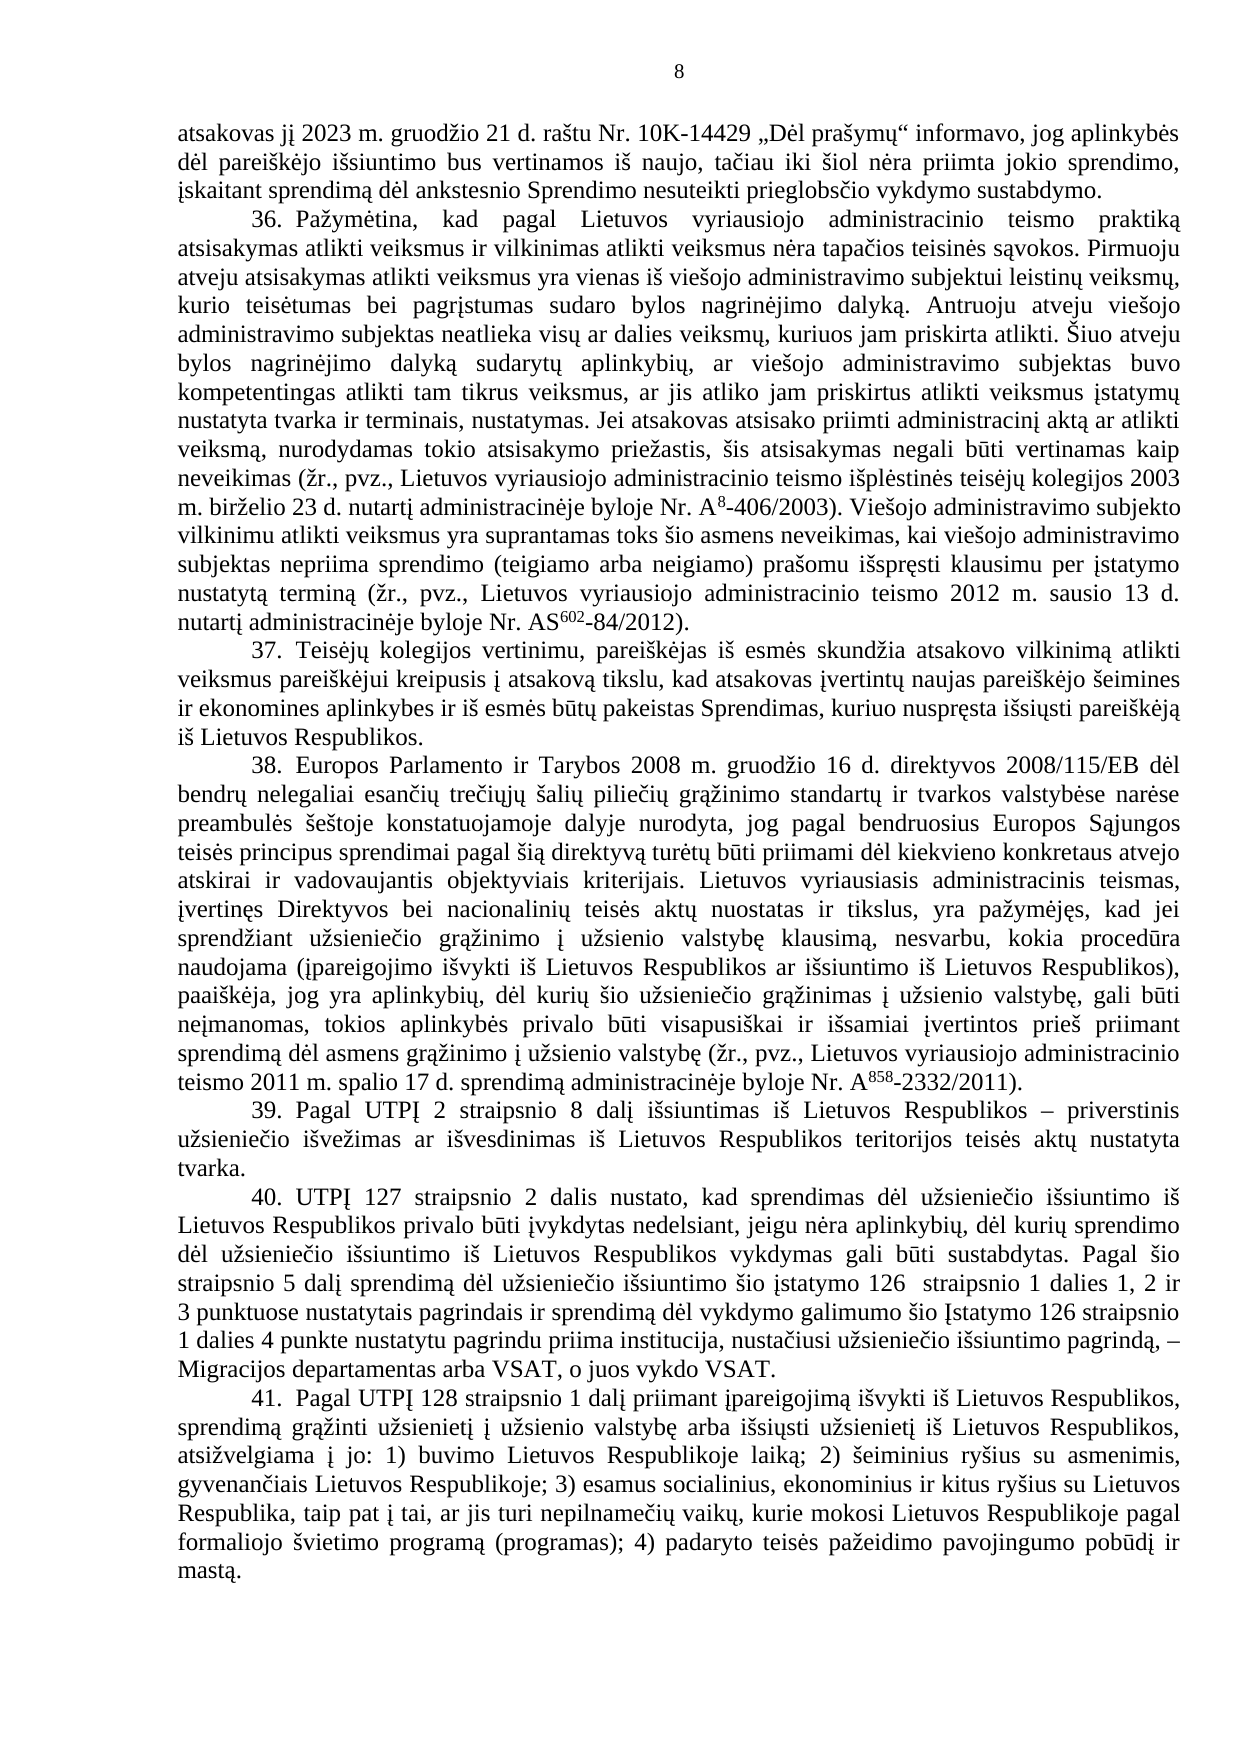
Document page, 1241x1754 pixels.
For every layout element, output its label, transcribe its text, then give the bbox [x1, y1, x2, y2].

text atsakovas jį 2023 m. gruodžio 21 d. raštu Nr. 10K-14429 „Dėl prašymų“ informavo, jog aplinkybės dėl pareiškėjo išsiuntimo bus vertinamos iš naujo, tačiau iki šiol nėra priimta jokio sprendimo, įskaitant sprendimą dėl ankstesnio Sprendimo nesuteikti prieglobsčio vykdymo sustabdymo. [177, 118, 1181, 204]
text 38. Europos Parlamento ir Tarybos 2008 m. gruodžio 16 d. direktyvos 2008/115/EB dėl bendrų nelegaliai esančių trečiųjų šalių piliečių grąžinimo standartų ir tvarkos valstybėse narėse preambulės šeštoje konstatuojamoje dalyje nurodyta, jog pagal bendruosius Europos Sąjungos teisės principus sprendimai pagal šią direktyvą turėtų būti priimami dėl kiekvieno konkretaus atvejo atskirai ir vadovaujantis objektyviais kriterijais. Lietuvos vyriausiasis administracinis teismas, įvertinęs Direktyvos bei nacionalinių teisės aktų nuostatas ir tikslus, yra pažymėjęs, kad jei sprendžiant užsieniečio grąžinimo į užsienio valstybę klausimą, nesvarbu, kokia procedūra naudojama (įpareigojimo išvykti iš Lietuvos Respublikos ar išsiuntimo iš Lietuvos Respublikos), paaiškėja, jog yra aplinkybių, dėl kurių šio užsieniečio grąžinimas į užsienio valstybę, gali būti neįmanomas, tokios aplinkybės privalo būti visapusiškai ir išsamiai įvertintos prieš priimant sprendimą dėl asmens grąžinimo į užsienio valstybę (žr., pvz., Lietuvos vyriausiojo administracinio teismo 2011 m. spalio 17 d. sprendimą administracinėje byloje Nr. A858-2332/2011). [177, 751, 1181, 1096]
text 36. Pažymėtina, kad pagal Lietuvos vyriausiojo administracinio teismo praktiką atsisakymas atlikti veiksmus ir vilkinimas atlikti veiksmus nėra tapačios teisinės sąvokos. Pirmuoju atveju atsisakymas atlikti veiksmus yra vienas iš viešojo administravimo subjektui leistinų veiksmų, kurio teisėtumas bei pagrįstumas sudaro bylos nagrinėjimo dalyką. Antruoju atveju viešojo administravimo subjektas neatlieka visų ar dalies veiksmų, kuriuos jam priskirta atlikti. Šiuo atveju bylos nagrinėjimo dalyką sudarytų aplinkybių, ar viešojo administravimo subjektas buvo kompetentingas atlikti tam tikrus veiksmus, ar jis atliko jam priskirtus atlikti veiksmus įstatymų nustatyta tvarka ir terminais, nustatymas. Jei atsakovas atsisako priimti administracinį aktą ar atlikti veiksmą, nurodydamas tokio atsisakymo priežastis, šis atsisakymas negali būti vertinamas kaip neveikimas (žr., pvz., Lietuvos vyriausiojo administracinio teismo išplėstinės teisėjų kolegijos 2003 m. birželio 23 d. nutartį administracinėje byloje Nr. A8-406/2003). Viešojo administravimo subjekto vilkinimu atlikti veiksmus yra suprantamas toks šio asmens neveikimas, kai viešojo administravimo subjektas nepriima sprendimo (teigiamo arba neigiamo) prašomu išspręsti klausimu per įstatymo nustatytą terminą (žr., pvz., Lietuvos vyriausiojo administracinio teismo 2012 m. sausio 13 d. nutartį administracinėje byloje Nr. AS602-84/2012). [177, 204, 1181, 636]
text 41. Pagal UTPĮ 128 straipsnio 1 dalį priimant įpareigojimą išvykti iš Lietuvos Respublikos, sprendimą grąžinti užsienietį į užsienio valstybę arba išsiųsti užsienietį iš Lietuvos Respublikos, atsižvelgiama į jo: 1) buvimo Lietuvos Respublikoje laiką; 2) šeiminius ryšius su asmenimis, gyvenančiais Lietuvos Respublikoje; 3) esamus socialinius, ekonominius ir kitus ryšius su Lietuvos Respublika, taip pat į tai, ar jis turi nepilnamečių vaikų, kurie mokosi Lietuvos Respublikoje pagal formaliojo švietimo programą (programas); 4) padaryto teisės pažeidimo pavojingumo pobūdį ir mastą. [177, 1383, 1181, 1584]
text 39. Pagal UTPĮ 2 straipsnio 8 dalį išsiuntimas iš Lietuvos Respublikos – priverstinis užsieniečio išvežimas ar išvesdinimas iš Lietuvos Respublikos teritorijos teisės aktų nustatyta tvarka. [177, 1096, 1181, 1182]
text 37. Teisėjų kolegijos vertinimu, pareiškėjas iš esmės skundžia atsakovo vilkinimą atlikti veiksmus pareiškėjui kreipusis į atsakovą tikslu, kad atsakovas įvertintų naujas pareiškėjo šeimines ir ekonomines aplinkybes ir iš esmės būtų pakeistas Sprendimas, kuriuo nuspręsta išsiųsti pareiškėją iš Lietuvos Respublikos. [177, 636, 1181, 751]
text 40. UTPĮ 127 straipsnio 2 dalis nustato, kad sprendimas dėl užsieniečio išsiuntimo iš Lietuvos Respublikos privalo būti įvykdytas nedelsiant, jeigu nėra aplinkybių, dėl kurių sprendimo dėl užsieniečio išsiuntimo iš Lietuvos Respublikos vykdymas gali būti sustabdytas. Pagal šio straipsnio 5 dalį sprendimą dėl užsieniečio išsiuntimo šio įstatymo 126 straipsnio 1 dalies 1, 2 ir 3 punktuose nustatytais pagrindais ir sprendimą dėl vykdymo galimumo šio Įstatymo 126 straipsnio 1 dalies 4 punkte nustatytu pagrindu priima institucija, nustačiusi užsieniečio išsiuntimo pagrindą, – Migracijos departamentas arba VSAT, o juos vykdo VSAT. [177, 1182, 1181, 1383]
